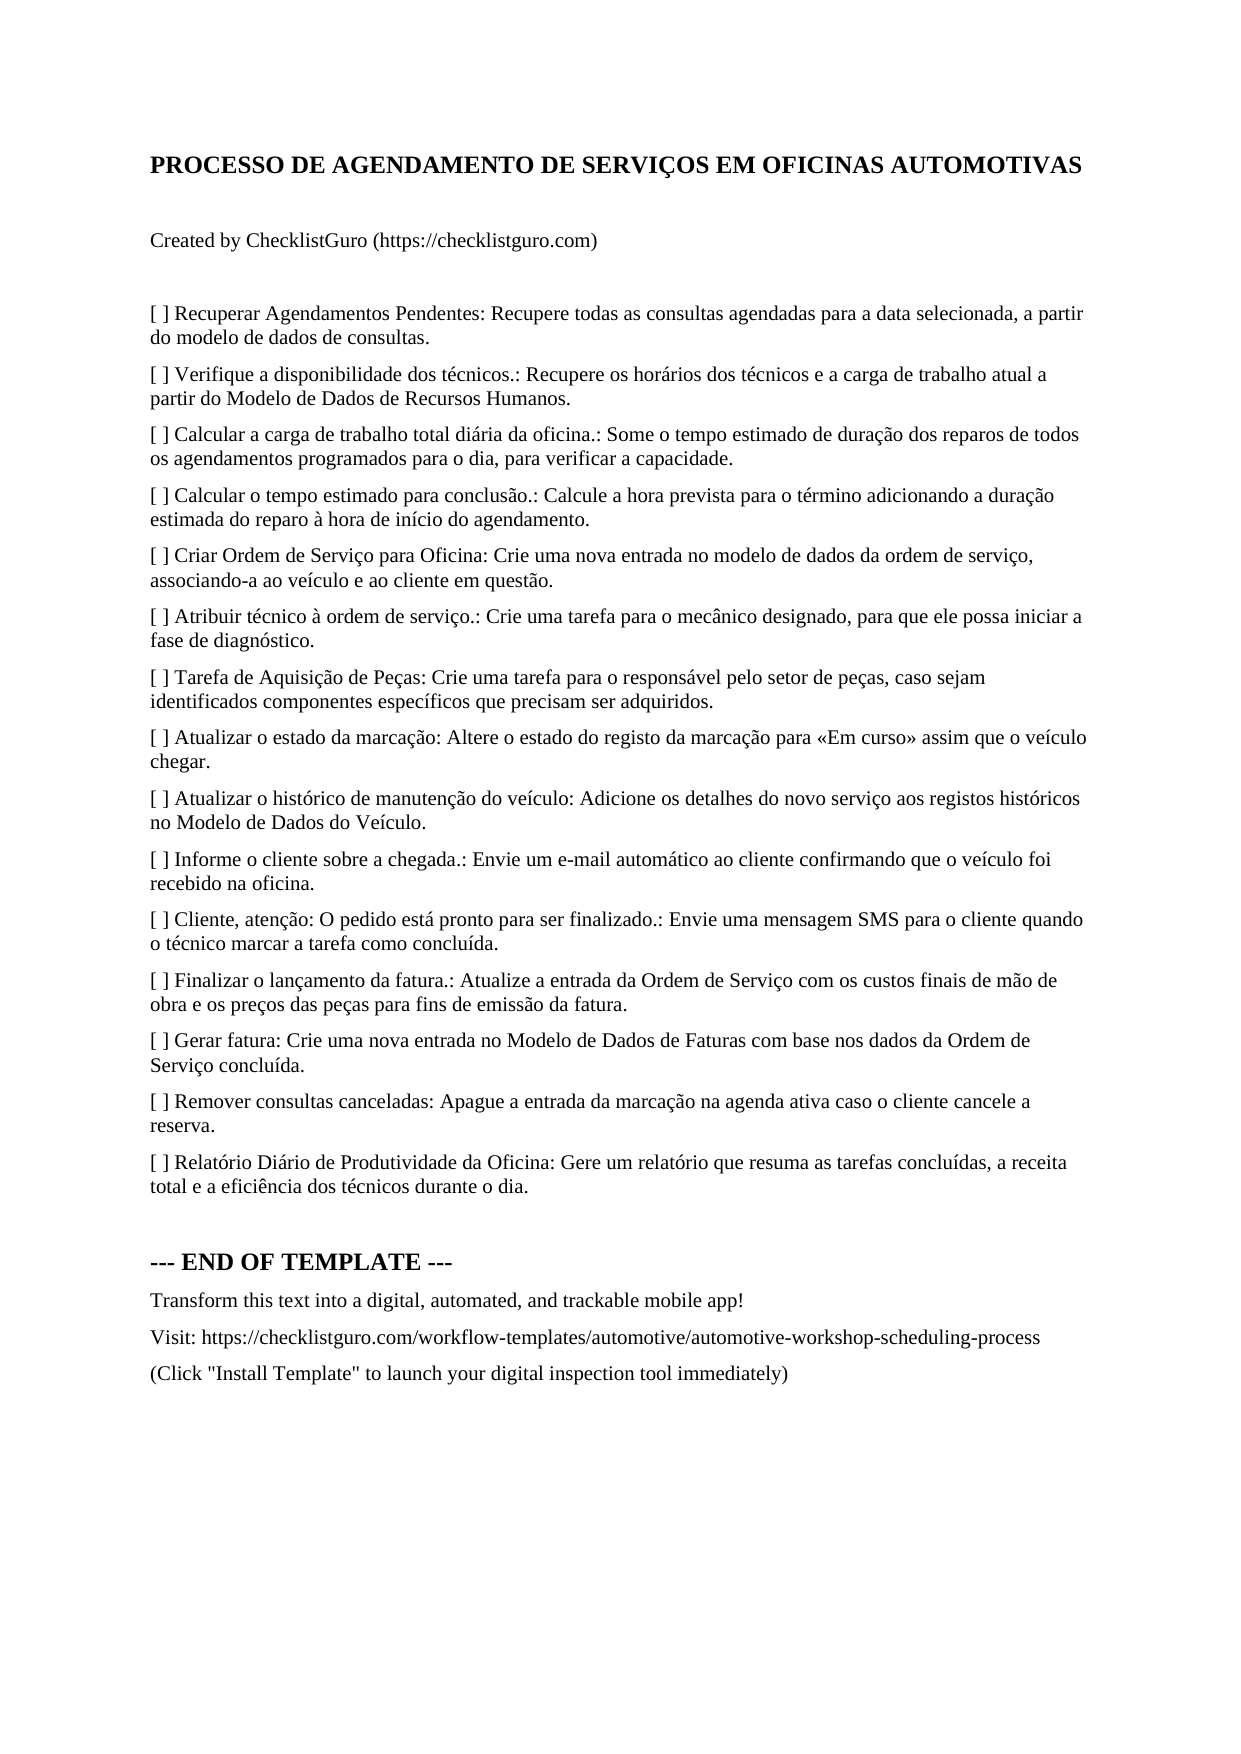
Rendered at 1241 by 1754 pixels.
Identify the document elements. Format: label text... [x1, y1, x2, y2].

text [ ] Gerar fatura: Crie uma nova entrada no Modelo de Dados de Faturas com base nos dados da Ordem de Serviço concluída. [150, 1028, 1090, 1077]
text [ ] Atualizar o histórico de manutenção do veículo: Adicione os detalhes do novo serviço aos registos históricos no Modelo de Dados do Veículo. [150, 786, 1090, 834]
text [ ] Recuperar Agendamentos Pendentes: Recupere todas as consultas agendadas para a data selecionada, a partir do modelo de dados de consultas. [150, 301, 1090, 349]
text [ ] Criar Ordem de Serviço para Oficina: Crie uma nova entrada no modelo de dados da ordem de serviço, associando-a ao veículo e ao cliente em questão. [150, 543, 1090, 592]
text PROCESSO DE AGENDAMENTO DE SERVIÇOS EM OFICINAS AUTOMOTIVAS [150, 150, 1090, 179]
text Visit: https://checklistguro.com/workflow-templates/automotive/automotive-workshop-scheduling-process [150, 1325, 1090, 1349]
text --- END OF TEMPLATE --- [150, 1247, 1090, 1276]
text [ ] Calcular o tempo estimado para conclusão.: Calcule a hora prevista para o término adicionando a duração estimada do reparo à hora de início do agendamento. [150, 483, 1090, 531]
text Created by ChecklistGuro (https://checklistguro.com) [150, 228, 1090, 252]
text [ ] Remover consultas canceladas: Apague a entrada da marcação na agenda ativa caso o cliente cancele a reserva. [150, 1089, 1090, 1137]
text [ ] Calcular a carga de trabalho total diária da oficina.: Some o tempo estimado de duração dos reparos de todos os agendamentos programados para o dia, para verificar a capacidade. [150, 422, 1090, 470]
text [ ] Relatório Diário de Produtividade da Oficina: Gere um relatório que resuma as tarefas concluídas, a receita total e a eficiência dos técnicos durante o dia. [150, 1150, 1090, 1198]
text [ ] Informe o cliente sobre a chegada.: Envie um e-mail automático ao cliente confirmando que o veículo foi recebido na oficina. [150, 847, 1090, 895]
text (Click "Install Template" to launch your digital inspection tool immediately) [150, 1361, 1090, 1385]
text Transform this text into a digital, automated, and trackable mobile app! [150, 1288, 1090, 1312]
text [ ] Cliente, atenção: O pedido está pronto para ser finalizado.: Envie uma mensagem SMS para o cliente quando o técnico marcar a tarefa como concluída. [150, 907, 1090, 955]
text [ ] Finalizar o lançamento da fatura.: Atualize a entrada da Ordem de Serviço com os custos finais de mão de obra e os preços das peças para fins de emissão da fatura. [150, 968, 1090, 1016]
text [ ] Tarefa de Aquisição de Peças: Crie uma tarefa para o responsável pelo setor de peças, caso sejam identificados componentes específicos que precisam ser adquiridos. [150, 665, 1090, 713]
text [ ] Verifique a disponibilidade dos técnicos.: Recupere os horários dos técnicos e a carga de trabalho atual a partir do Modelo de Dados de Recursos Humanos. [150, 362, 1090, 410]
text [ ] Atribuir técnico à ordem de serviço.: Crie uma tarefa para o mecânico designado, para que ele possa iniciar a fase de diagnóstico. [150, 604, 1090, 652]
text [ ] Atualizar o estado da marcação: Altere o estado do registo da marcação para «Em curso» assim que o veículo chegar. [150, 725, 1090, 773]
